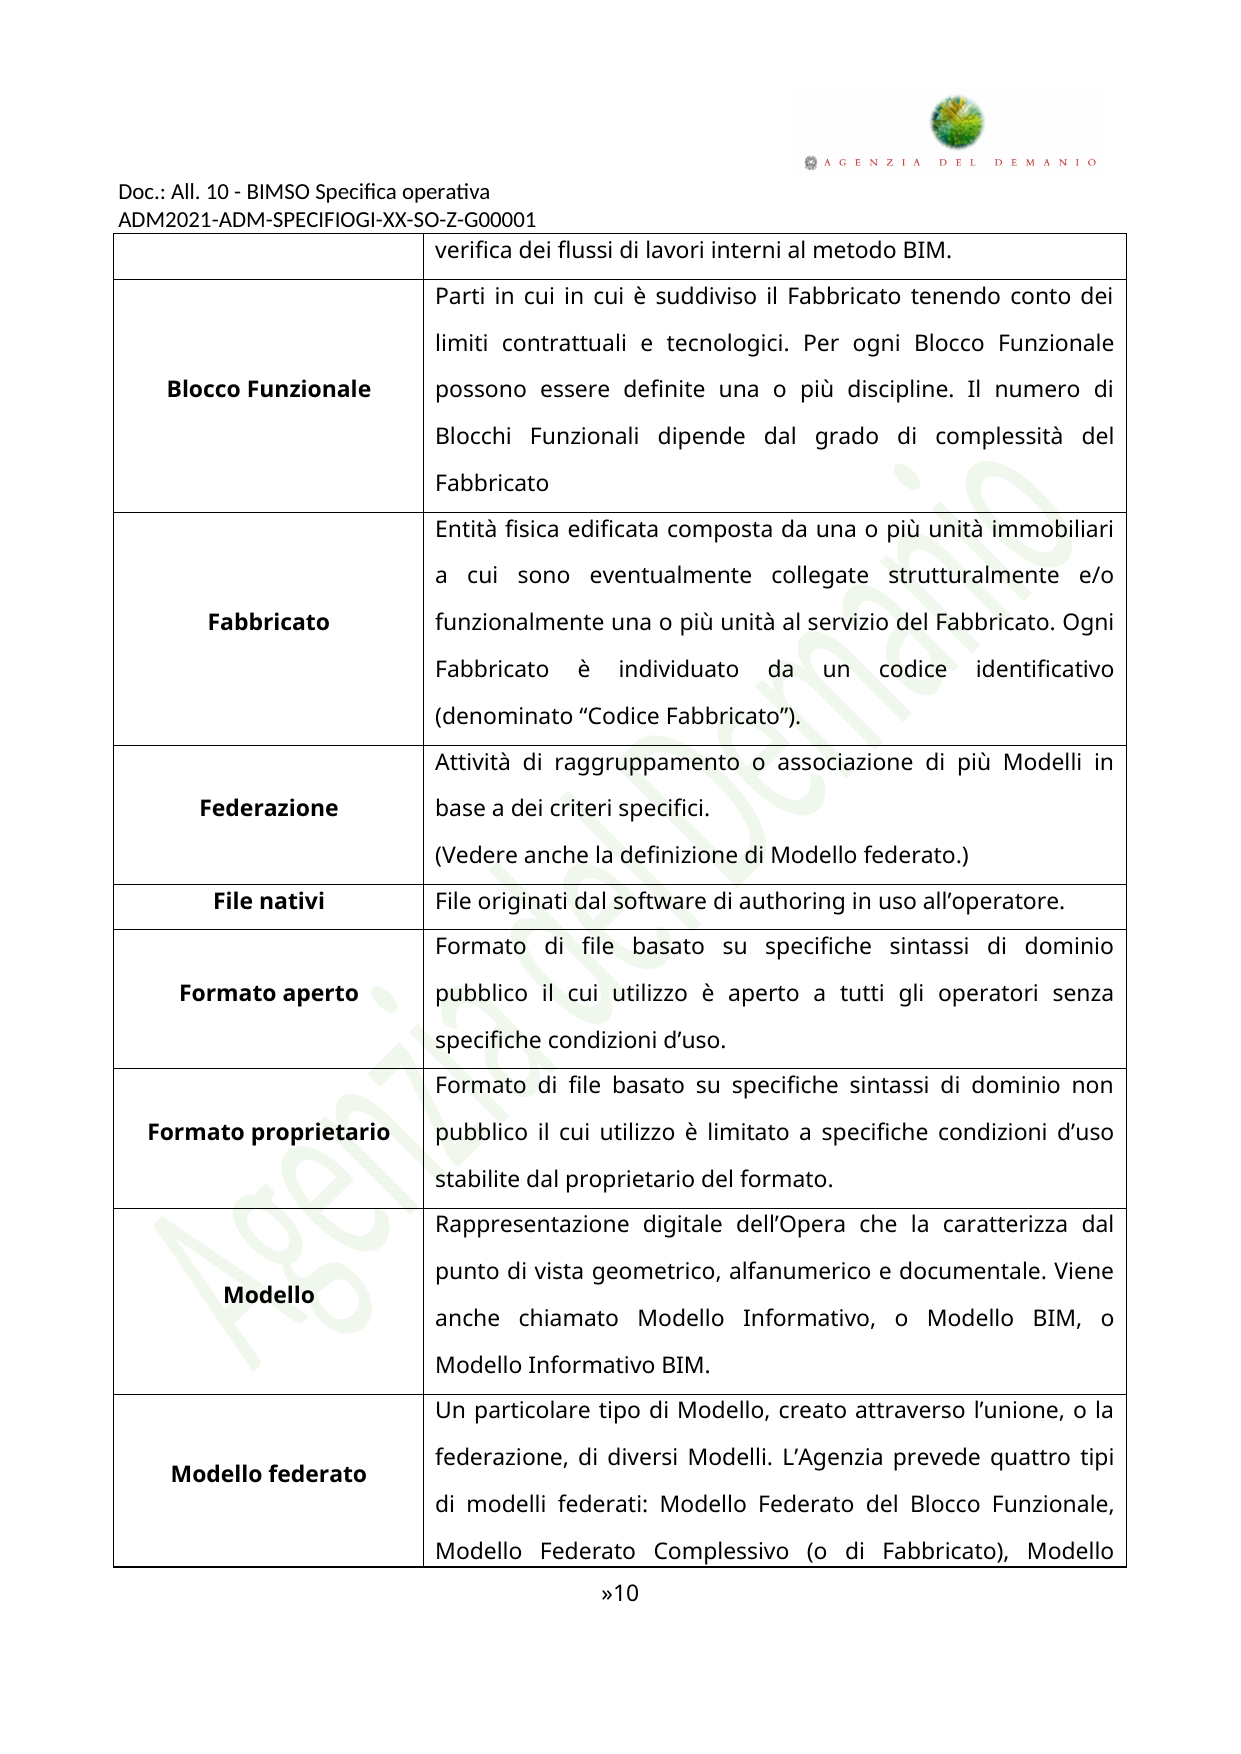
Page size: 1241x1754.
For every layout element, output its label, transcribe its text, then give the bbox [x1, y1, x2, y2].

table_cell File nativi [114, 885, 423, 929]
table_cell File originati dal software di authoring in uso all’operatore. [664, 885, 1126, 929]
table_cell File originati dal software di authoring in uso all’operatore. [424, 885, 536, 929]
table_cell Attività di raggruppamento o associazione di più Modelli in base a dei criteri specifici. (Vedere anche la definizione di Modello federato.) [424, 746, 732, 884]
table_cell Parti in cui in cui è suddiviso il Fabbricato tenendo conto dei limiti contrattuali e tecnologici. Per ogni Blocco Funzionale possono essere definite una o più discipline. Il numero di Blocchi Funzionali dipende dal grado di complessità del Fabbricato [424, 280, 1126, 512]
table_cell [114, 234, 423, 279]
table_cell Federazione [114, 746, 423, 884]
table_cell Formato di file basato su specifiche sintassi di dominio non pubblico il cui utilizzo è limitato a specifiche condizioni d’uso stabilite dal proprietario del formato. [424, 1069, 1126, 1207]
table_cell Formato di file basato su specifiche sintassi di dominio pubblico il cui utilizzo è aperto a tutti gli operatori senza specifiche condizioni d’uso. [424, 930, 1126, 1068]
table_cell Entità fisica edificata composta da una o più unità immobiliari a cui sono eventualmente collegate strutturalmente e/o funzionalmente una o più unità al servizio del Fabbricato. Ogni Fabbricato è individuato da un codice identificativo (denominato “Codice Fabbricato”). [424, 513, 1126, 744]
table_cell Formato aperto [114, 930, 423, 1068]
table_cell Formato proprietario [114, 1069, 423, 1207]
table_cell File originati dal software di authoring in uso all’operatore. [606, 885, 688, 929]
table_cell Un particolare tipo di Modello, creato attraverso l’unione, o la federazione, di diversi Modelli. L’Agenzia prevede quattro tipi di modelli federati: Modello Federato del Blocco Funzionale, Modello Federato Complessivo (o di Fabbricato), Modello [424, 1395, 1126, 1566]
table_cell Modello [114, 1209, 423, 1393]
table_cell verifica dei flussi di lavori interni al metodo BIM. [424, 234, 1126, 279]
table_cell Rappresentazione digitale dell’Opera che la caratterizza dal punto di vista geometrico, alfanumerico e documentale. Viene anche chiamato Modello Informativo, o Modello BIM, o Modello Informativo BIM. [424, 1209, 1126, 1393]
table_cell File originati dal software di authoring in uso all’operatore. [578, 885, 618, 919]
table_cell Blocco Funzionale [114, 280, 423, 512]
table_cell File originati dal software di authoring in uso all’operatore. [522, 885, 584, 929]
table_cell Attività di raggruppamento o associazione di più Modelli in base a dei criteri specifici. (Vedere anche la definizione di Modello federato.) [638, 752, 749, 861]
table_cell Modello federato [114, 1395, 423, 1566]
table_cell Fabbricato [114, 513, 423, 744]
table_cell Attività di raggruppamento o associazione di più Modelli in base a dei criteri specifici. (Vedere anche la definizione di Modello federato.) [690, 746, 1126, 884]
